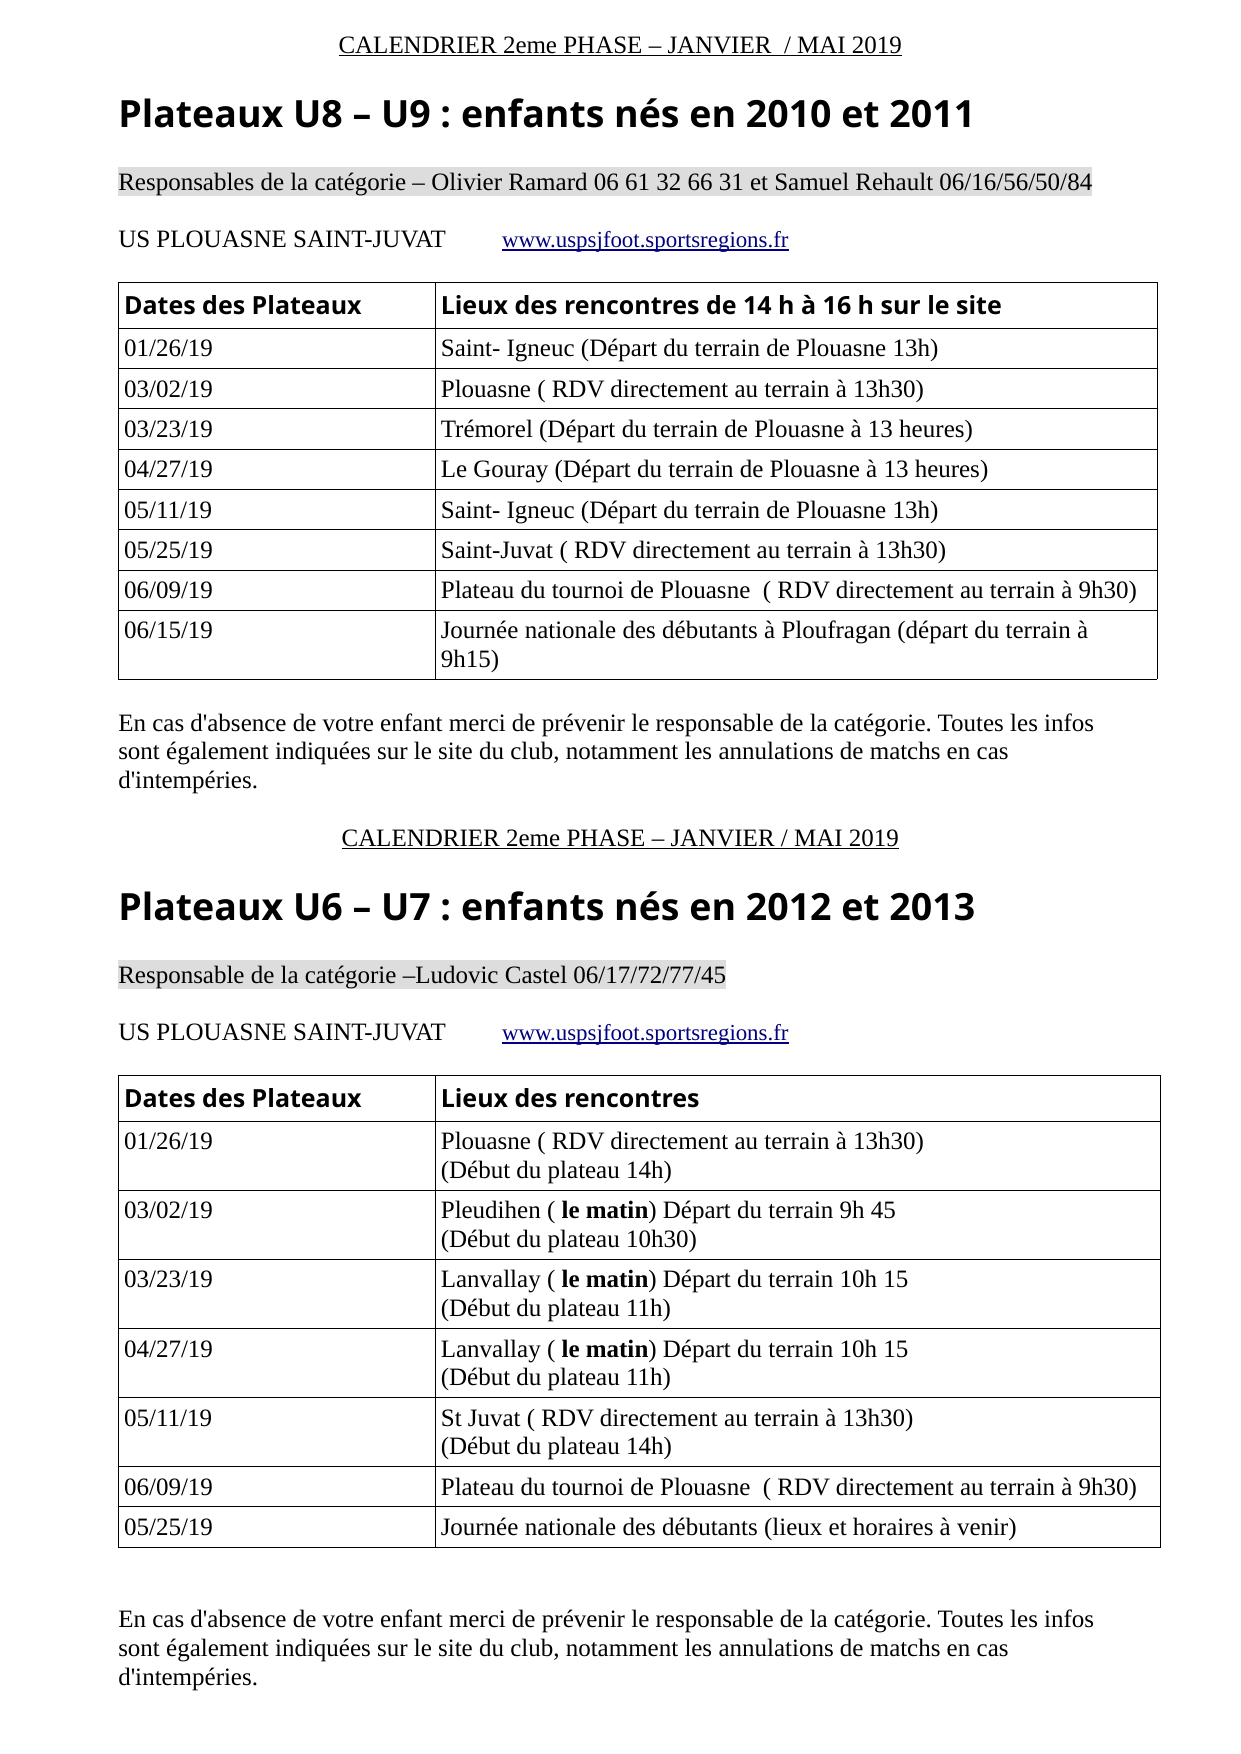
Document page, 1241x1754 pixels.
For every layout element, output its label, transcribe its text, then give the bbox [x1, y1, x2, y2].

table_cell 02/03/19 [119, 369, 435, 408]
table_cell 27/04/19 [119, 450, 435, 489]
text CALENDRIER 2eme PHASE – JANVIER / MAI 2019 [118, 30, 1122, 58]
table_cell 02/03/19 [119, 1191, 435, 1259]
table_cell 09/06/19 [119, 1467, 435, 1506]
table_cell 27/04/19 [119, 1329, 435, 1397]
text Responsables de la catégorie – Olivier Ramard 06 61 32 66 31 et Samuel Rehault 06/16/56/50/84 [118, 167, 1122, 196]
table_cell 25/05/19 [119, 530, 435, 569]
table_header Lieux des rencontres de 14 h à 16 h sur le site [436, 283, 1157, 328]
table_cell 11/05/19 [119, 1398, 435, 1466]
table_cell 26/01/19 [119, 1122, 435, 1190]
table_cell 15/06/19 [119, 611, 435, 679]
table_header Lieux des rencontres [436, 1076, 1160, 1121]
table_cell Trémorel (Départ du terrain de Plouasne à 13 heures) [436, 409, 1157, 448]
text US PLOUASNE SAINT-JUVAT www.uspsjfoot.sportsregions.fr [118, 224, 1122, 253]
text En cas d'absence de votre enfant merci de prévenir le responsable de la catégorie. Toutes les infos sont également indiquées sur le site du club, notamment les annulations de matchs en cas d'intempéries. [118, 708, 1122, 794]
table_cell Journée nationale des débutants à Ploufragan (départ du terrain à 9h15) [436, 611, 1157, 679]
table_cell 09/06/19 [119, 571, 435, 610]
table_cell Plouasne ( RDV directement au terrain à 13h30) (Début du plateau 14h) [436, 1122, 1160, 1190]
table_cell 11/05/19 [119, 490, 435, 529]
table_cell Saint- Igneuc (Départ du terrain de Plouasne 13h) [436, 490, 1157, 529]
table_cell Lanvallay ( le matin) Départ du terrain 10h 15 (Début du plateau 11h) [436, 1329, 1160, 1397]
table_cell Journée nationale des débutants (lieux et horaires à venir) [436, 1507, 1160, 1547]
table_cell Lanvallay ( le matin) Départ du terrain 10h 15 (Début du plateau 11h) [436, 1260, 1160, 1328]
text US PLOUASNE SAINT-JUVAT www.uspsjfoot.sportsregions.fr [118, 1017, 1122, 1046]
text Responsable de la catégorie –Ludovic Castel 06/17/72/77/45 [118, 960, 1122, 989]
table_cell 23/03/19 [119, 1260, 435, 1328]
text En cas d'absence de votre enfant merci de prévenir le responsable de la catégorie. Toutes les infos sont également indiquées sur le site du club, notamment les annulations de matchs en cas d'intempéries. [118, 1604, 1122, 1690]
table_cell St Juvat ( RDV directement au terrain à 13h30) (Début du plateau 14h) [436, 1398, 1160, 1466]
table_cell Plateau du tournoi de Plouasne ( RDV directement au terrain à 9h30) [436, 1467, 1160, 1506]
table_cell Plateau du tournoi de Plouasne ( RDV directement au terrain à 9h30) [436, 571, 1157, 610]
text Plateaux U8 – U9 : enfants nés en 2010 et 2011 [118, 87, 1158, 138]
table_cell Le Gouray (Départ du terrain de Plouasne à 13 heures) [436, 450, 1157, 489]
table_cell 26/01/19 [119, 329, 435, 368]
text CALENDRIER 2eme PHASE – JANVIER / MAI 2019 [118, 823, 1122, 851]
table_header Dates des Plateaux [119, 1076, 435, 1121]
table_cell 23/03/19 [119, 409, 435, 448]
table_header Dates des Plateaux [119, 283, 435, 328]
table_cell Plouasne ( RDV directement au terrain à 13h30) [436, 369, 1157, 408]
table_cell Pleudihen ( le matin) Départ du terrain 9h 45 (Début du plateau 10h30) [436, 1191, 1160, 1259]
table_cell Saint- Igneuc (Départ du terrain de Plouasne 13h) [436, 329, 1157, 368]
table_cell Saint-Juvat ( RDV directement au terrain à 13h30) [436, 530, 1157, 569]
text Plateaux U6 – U7 : enfants nés en 2012 et 2013 [118, 880, 1158, 931]
table_cell 25/05/19 [119, 1507, 435, 1547]
